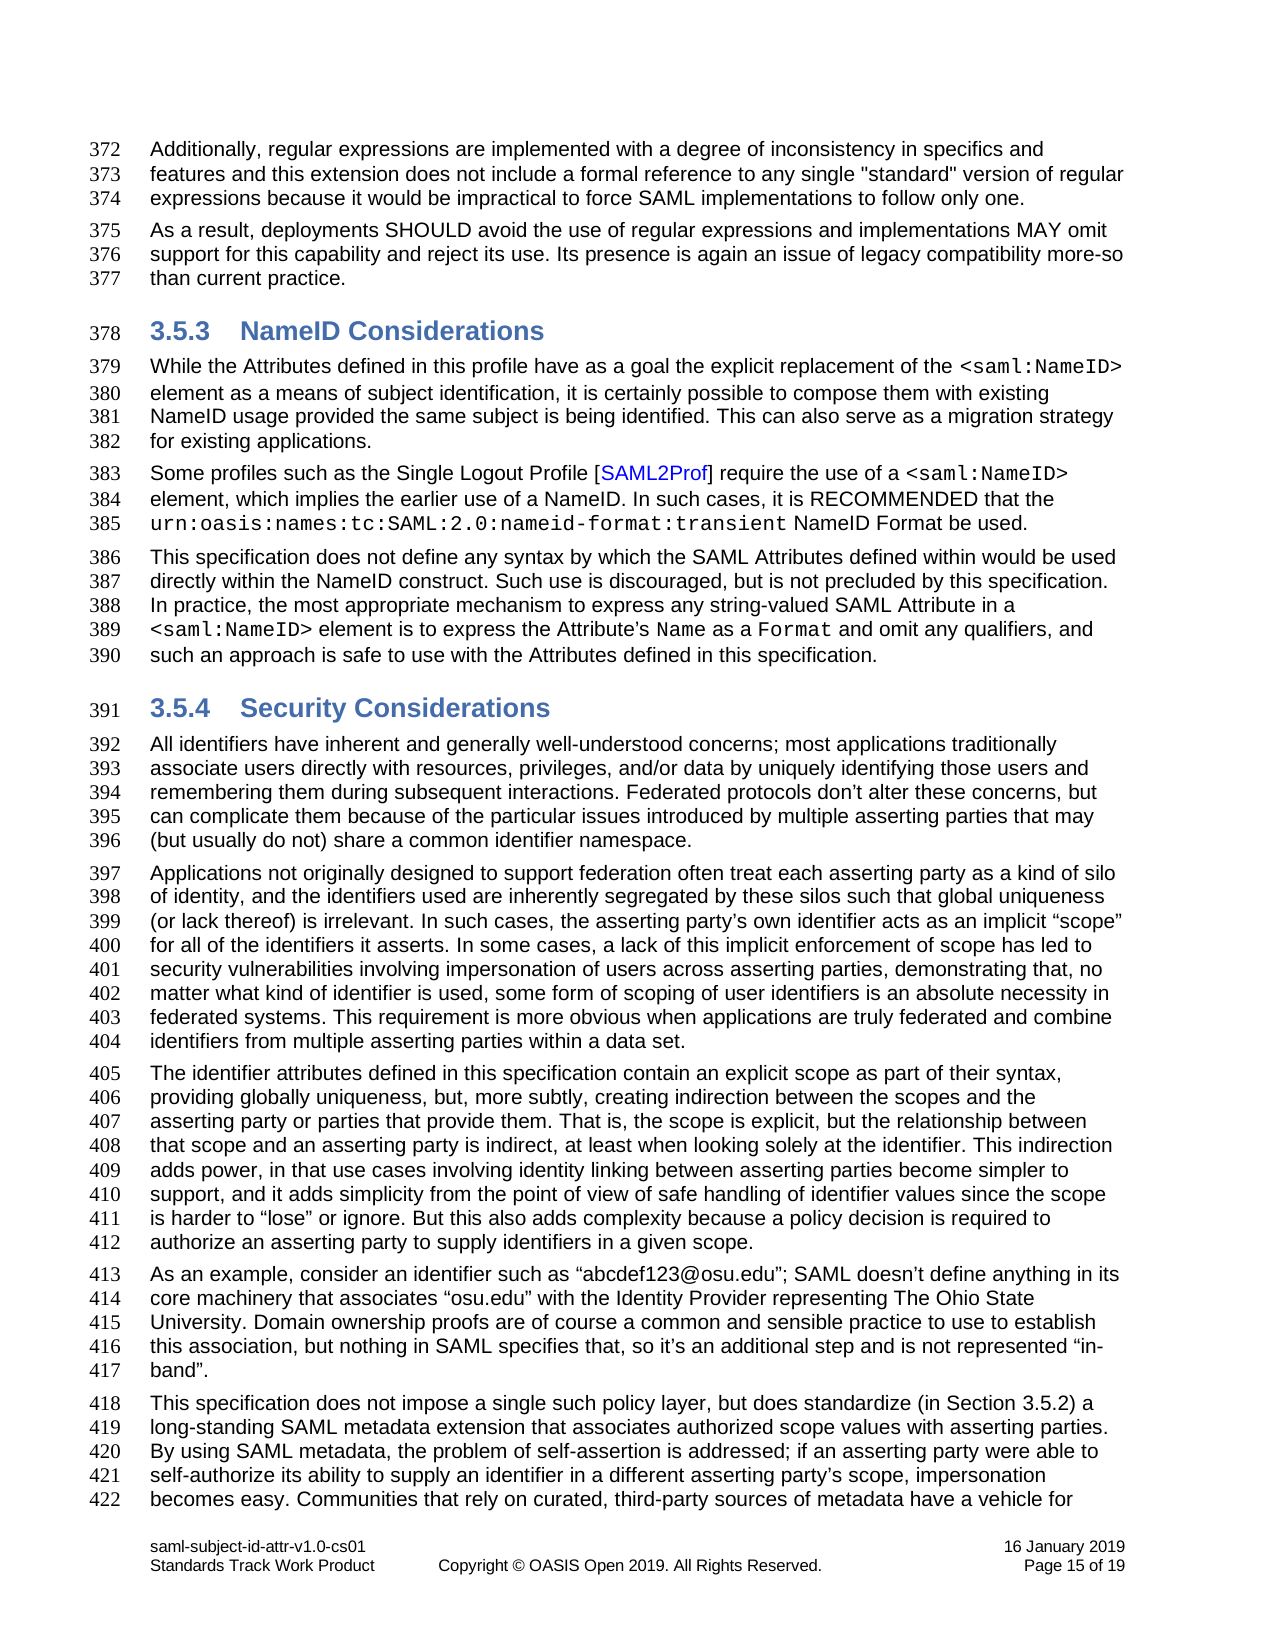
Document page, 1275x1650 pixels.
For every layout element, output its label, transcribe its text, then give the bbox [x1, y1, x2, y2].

text The identifier attributes defined in this specification contain an explicit scope as part of their syntax, providing globally uniqueness, but, more subtly, creating indirection between the scopes and the asserting party or parties that provide them. That is, the scope is explicit, but the relationship between that scope and an asserting party is indirect, at least when looking solely at the identifier. This indirection adds power, in that use cases involving identity linking between asserting parties become simpler to support, and it adds simplicity from the point of view of safe handling of identifier values since the scope is harder to “lose” or ignore. But this also adds complexity because a policy decision is required to authorize an asserting party to supply identifiers in a given scope. [150, 1061, 1125, 1254]
text This specification does not impose a single such policy layer, but does standardize (in Section 3.5.2) a long-standing SAML metadata extension that associates authorized scope values with asserting parties. By using SAML metadata, the problem of self-assertion is addressed; if an asserting party were able to self-authorize its ability to supply an identifier in a different asserting party’s scope, impersonation becomes easy. Communities that rely on curated, third-party sources of metadata have a vehicle for [150, 1391, 1125, 1511]
text This specification does not define any syntax by which the SAML Attributes defined within would be used directly within the NameID construct. Such use is discouraged, but is not precluded by this specification. In practice, the most appropriate mechanism to express any string-valued SAML Attribute in a <saml:NameID> element is to express the Attribute’s Name as a Format and omit any qualifiers, and such an approach is safe to use with the Attributes defined in this specification. [150, 545, 1125, 667]
text All identifiers have inherent and generally well-understood concerns; most applications traditionally associate users directly with resources, privileges, and/or data by uniquely identifying those users and remembering them during subsequent interactions. Federated protocols don’t alter these concerns, but can complicate them because of the particular issues introduced by multiple asserting parties that may (but usually do not) share a common identifier namespace. [150, 732, 1125, 852]
text As a result, deployments SHOULD avoid the use of regular expressions and implementations MAY omit support for this capability and reject its use. Its presence is again an issue of legacy compatibility more-so than current practice. [150, 218, 1125, 290]
subtitle Security Considerations [150, 692, 1125, 723]
text As an example, consider an identifier such as “abcdef123@osu.edu”; SAML doesn’t define anything in its core machinery that associates “osu.edu” with the Identity Provider representing The Ohio State University. Domain ownership proofs are of course a common and sensible practice to use to establish this association, but nothing in SAML specifies that, so it’s an additional step and is not represented “in-band”. [150, 1262, 1125, 1382]
text Some profiles such as the Single Logout Profile [SAML2Prof] require the use of a <saml:NameID> element, which implies the earlier use of a NameID. In such cases, it is RECOMMENDED that the urn:oasis:names:tc:SAML:2.0:nameid-format:transient NameID Format be used. [150, 461, 1125, 537]
text Additionally, regular expressions are implemented with a degree of inconsistency in specifics and features and this extension does not include a formal reference to any single "standard" version of regular expressions because it would be impractical to force SAML implementations to follow only one. [150, 137, 1125, 209]
text While the Attributes defined in this profile have as a goal the explicit replacement of the <saml:NameID> element as a means of subject identification, it is certainly possible to compose them with existing NameID usage provided the same subject is being identified. This can also serve as a migration strategy for existing applications. [150, 354, 1125, 453]
text Applications not originally designed to support federation often treat each asserting party as a kind of silo of identity, and the identifiers used are inherently segregated by these silos such that global uniqueness (or lack thereof) is irrelevant. In such cases, the asserting party’s own identifier acts as an implicit “scope” for all of the identifiers it asserts. In some cases, a lack of this implicit enforcement of scope has led to security vulnerabilities involving impersonation of users across asserting parties, demonstrating that, no matter what kind of identifier is used, some form of scoping of user identifiers is an absolute necessity in federated systems. This requirement is more obvious when applications are truly federated and combine identifiers from multiple asserting parties within a data set. [150, 860, 1125, 1053]
subtitle NameID Considerations [150, 315, 1125, 346]
